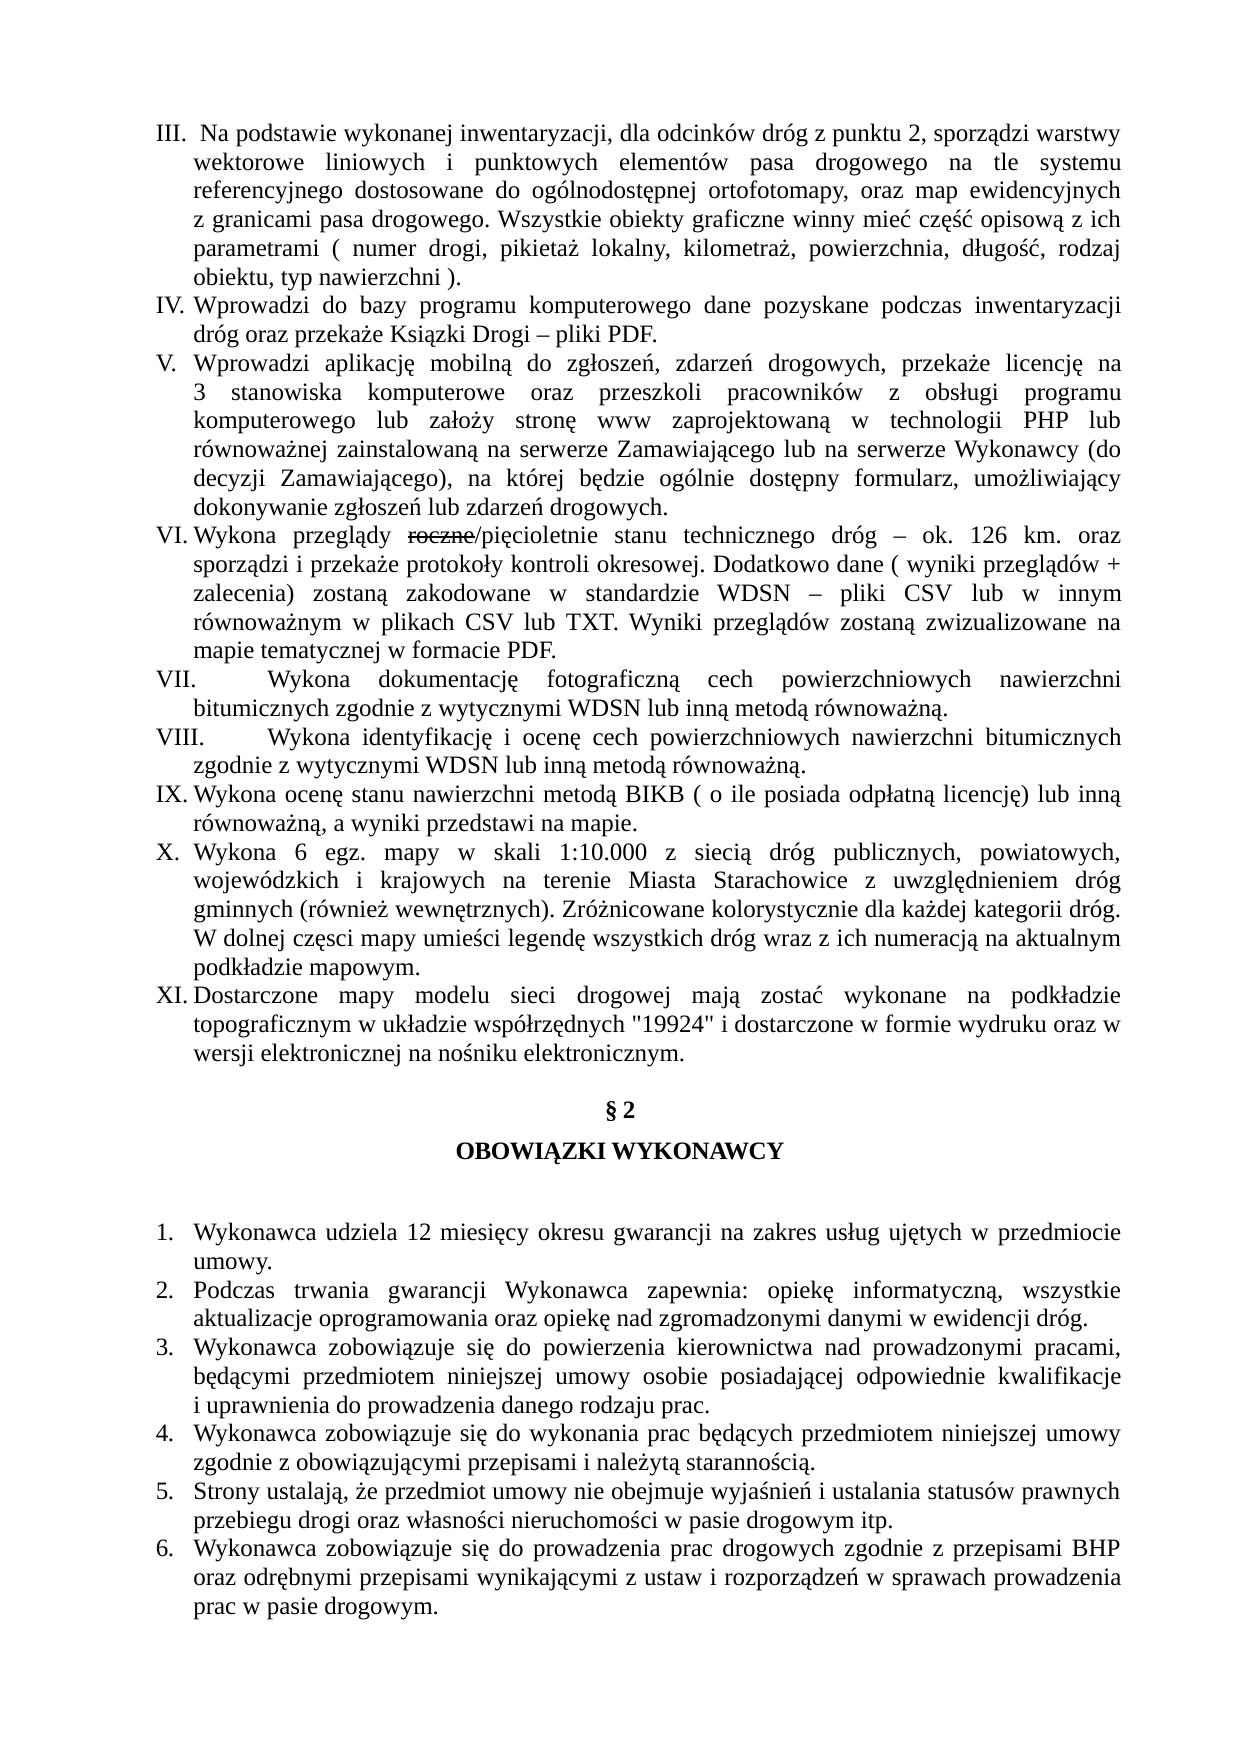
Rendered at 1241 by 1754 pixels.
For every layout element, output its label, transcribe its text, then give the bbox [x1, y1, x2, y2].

list Dostarczone mapy modelu sieci drogowej mają zostać wykonane na podkładzie topograficznym w układzie współrzędnych "19924" i dostarczone w formie wydruku oraz w wersji elektronicznej na nośniku elektronicznym. [156, 981, 1122, 1067]
list Wykona identyfikację i ocenę cech powierzchniowych nawierzchni bitumicznych zgodnie z wytycznymi WDSN lub inną metodą równoważną. [156, 722, 1122, 779]
list Wykona ocenę stanu nawierzchni metodą BIKB ( o ile posiada odpłatną licencję) lub inną równoważną, a wyniki przedstawi na mapie. [156, 779, 1122, 837]
list Wykonawca udziela 12 miesięcy okresu gwarancji na zakres usług ujętych w przedmiocie umowy. [156, 1217, 1122, 1275]
list Strony ustalają, że przedmiot umowy nie obejmuje wyjaśnień i ustalania statusów prawnych przebiegu drogi oraz własności nieruchomości w pasie drogowym itp. [156, 1476, 1122, 1533]
text OBOWIĄZKI WYKONAWCY [118, 1136, 1122, 1165]
list Podczas trwania gwarancji Wykonawca zapewnia: opiekę informatyczną, wszystkie aktualizacje oprogramowania oraz opiekę nad zgromadzonymi danymi w ewidencji dróg. [156, 1275, 1122, 1332]
list Wykonawca zobowiązuje się do prowadzenia prac drogowych zgodnie z przepisami BHP oraz odrębnymi przepisami wynikającymi z ustaw i rozporządzeń w sprawach prowadzenia prac w pasie drogowym. [156, 1533, 1122, 1620]
text § 2 [118, 1096, 1122, 1124]
list Wykona 6 egz. mapy w skali 1:10.000 z siecią dróg publicznych, powiatowych, wojewódzkich i krajowych na terenie Miasta Starachowice z uwzględnieniem dróg gminnych (również wewnętrznych). Zróżnicowane kolorystycznie dla każdej kategorii dróg. W dolnej częsci mapy umieści legendę wszystkich dróg wraz z ich numeracją na aktualnym podkładzie mapowym. [156, 837, 1122, 981]
list Wykonawca zobowiązuje się do powierzenia kierownictwa nad prowadzonymi pracami, będącymi przedmiotem niniejszej umowy osobie posiadającej odpowiednie kwalifikacje i uprawnienia do prowadzenia danego rodzaju prac. [156, 1332, 1122, 1418]
list Wykonawca zobowiązuje się do wykonania prac będących przedmiotem niniejszej umowy zgodnie z obowiązującymi przepisami i należytą starannością. [156, 1418, 1122, 1476]
list Na podstawie wykonanej inwentaryzacji, dla odcinków dróg z punktu 2, sporządzi warstwy wektorowe liniowych i punktowych elementów pasa drogowego na tle systemu referencyjnego dostosowane do ogólnodostępnej ortofotomapy, oraz map ewidencyjnych z granicami pasa drogowego. Wszystkie obiekty graficzne winny mieć część opisową z ich parametrami ( numer drogi, pikietaż lokalny, kilometraż, powierzchnia, długość, rodzaj obiektu, typ nawierzchni ). [156, 118, 1122, 291]
list Wprowadzi do bazy programu komputerowego dane pozyskane podczas inwentaryzacji dróg oraz przekaże Ksiązki Drogi – pliki PDF. [156, 291, 1122, 348]
list Wykona dokumentację fotograficzną cech powierzchniowych nawierzchni bitumicznych zgodnie z wytycznymi WDSN lub inną metodą równoważną. [156, 664, 1122, 722]
list Wykona przeglądy roczne/pięcioletnie stanu technicznego dróg – ok. 126 km. oraz sporządzi i przekaże protokoły kontroli okresowej. Dodatkowo dane ( wyniki przeglądów + zalecenia) zostaną zakodowane w standardzie WDSN – pliki CSV lub w innym równoważnym w plikach CSV lub TXT. Wyniki przeglądów zostaną zwizualizowane na mapie tematycznej w formacie PDF. [156, 521, 1122, 664]
list Wprowadzi aplikację mobilną do zgłoszeń, zdarzeń drogowych, przekaże licencję na 3 stanowiska komputerowe oraz przeszkoli pracowników z obsługi programu komputerowego lub założy stronę www zaprojektowaną w technologii PHP lub równoważnej zainstalowaną na serwerze Zamawiającego lub na serwerze Wykonawcy (do decyzji Zamawiającego), na której będzie ogólnie dostępny formularz, umożliwiający dokonywanie zgłoszeń lub zdarzeń drogowych. [156, 348, 1122, 521]
